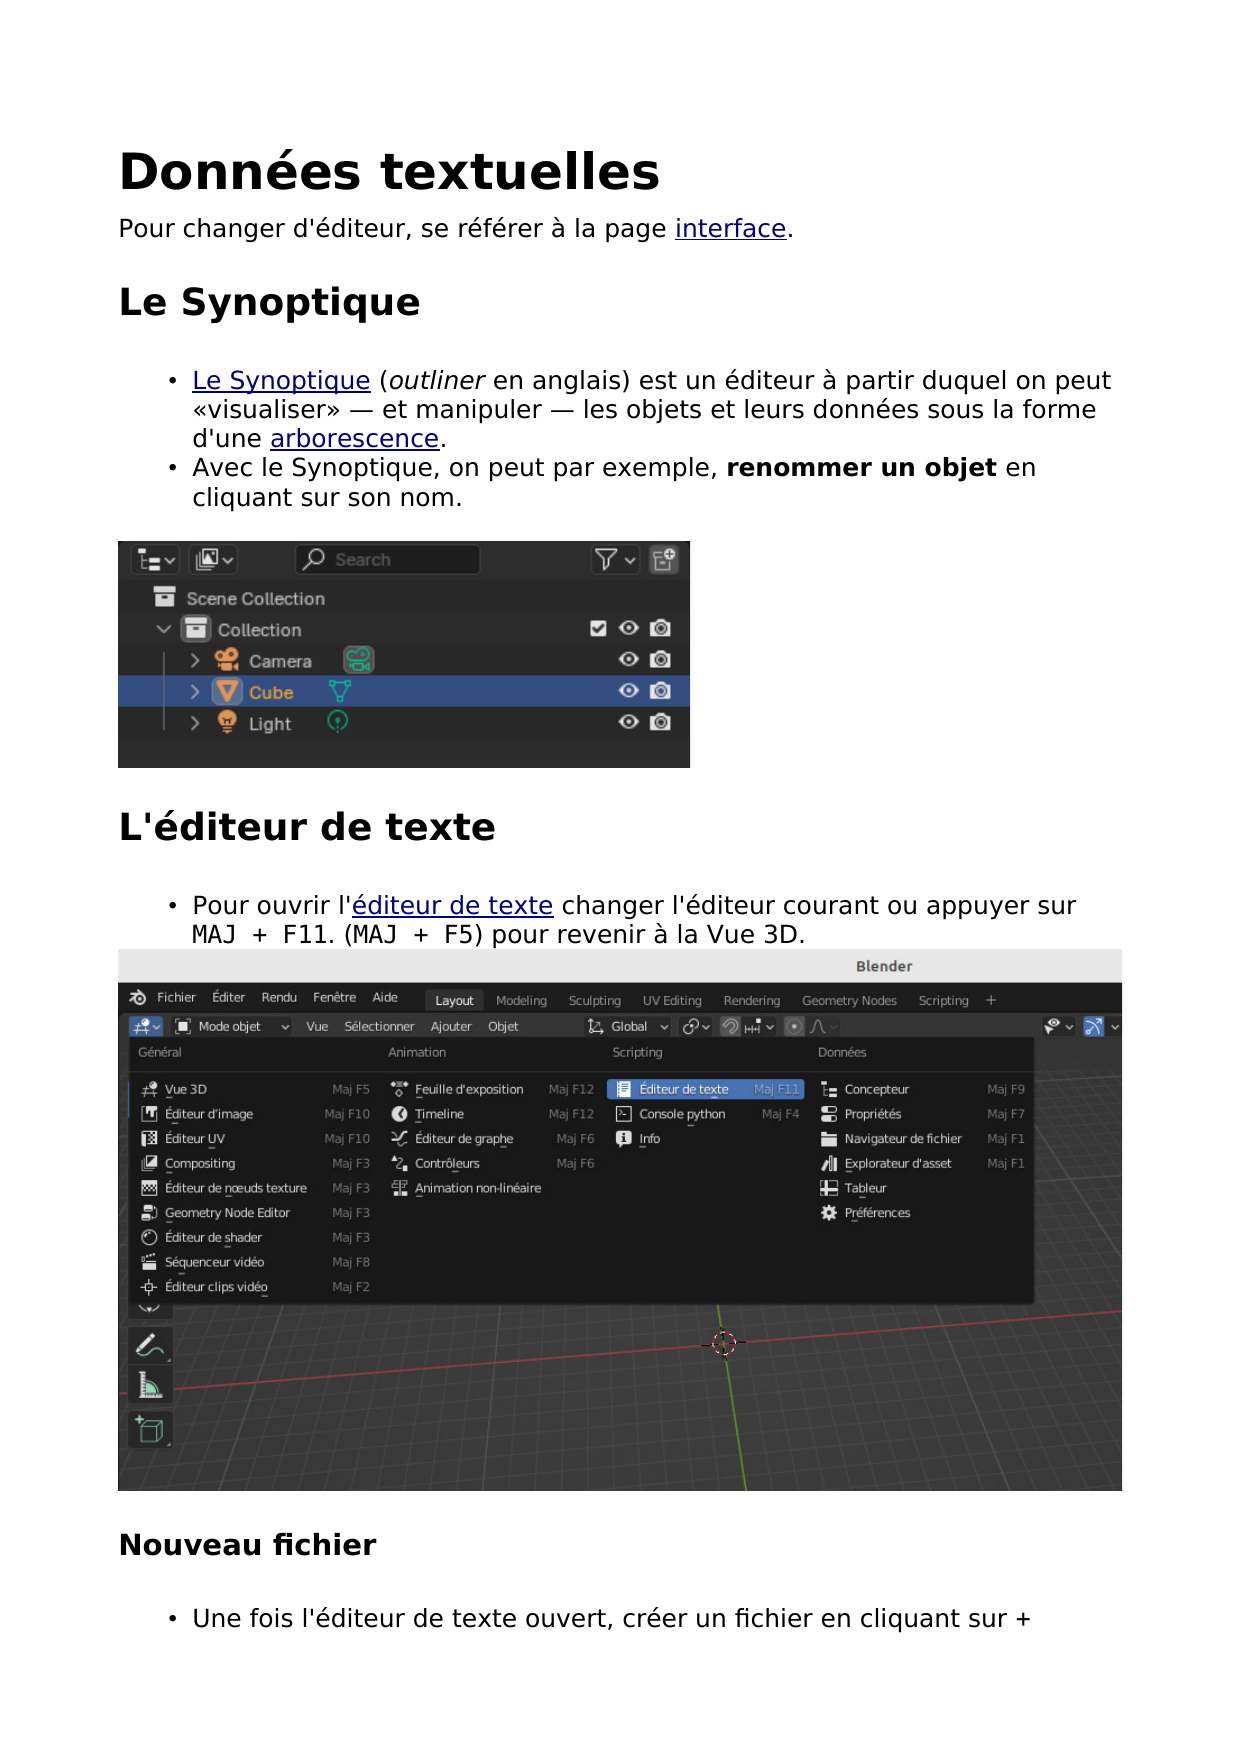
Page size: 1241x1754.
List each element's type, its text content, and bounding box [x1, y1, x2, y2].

subtitle Nouveau fichier [118, 1528, 1122, 1562]
list Avec le Synoptique, on peut par exemple, renommer un objet en cliquant sur son nom. [177, 454, 1122, 512]
list Une fois l'éditeur de texte ouvert, créer un fichier en cliquant sur + [177, 1604, 1122, 1633]
list Le Synoptique (outliner en anglais) est un éditeur à partir duquel on peut «visualiser» — et manipuler — les objets et leurs données sous la forme d'une arborescence. [177, 366, 1122, 454]
subtitle L'éditeur de texte [118, 806, 1122, 849]
picture [118, 949, 1123, 1491]
subtitle Données textuelles [118, 143, 1122, 201]
subtitle Le Synoptique [118, 281, 1122, 324]
list Pour ouvrir l'éditeur de texte changer l'éditeur courant ou appuyer sur MAJ + F11. (MAJ + F5) pour revenir à la Vue 3D. [177, 891, 1122, 949]
text Pour changer d'éditeur, se référer à la page interface. [118, 214, 1122, 243]
picture [118, 541, 690, 768]
